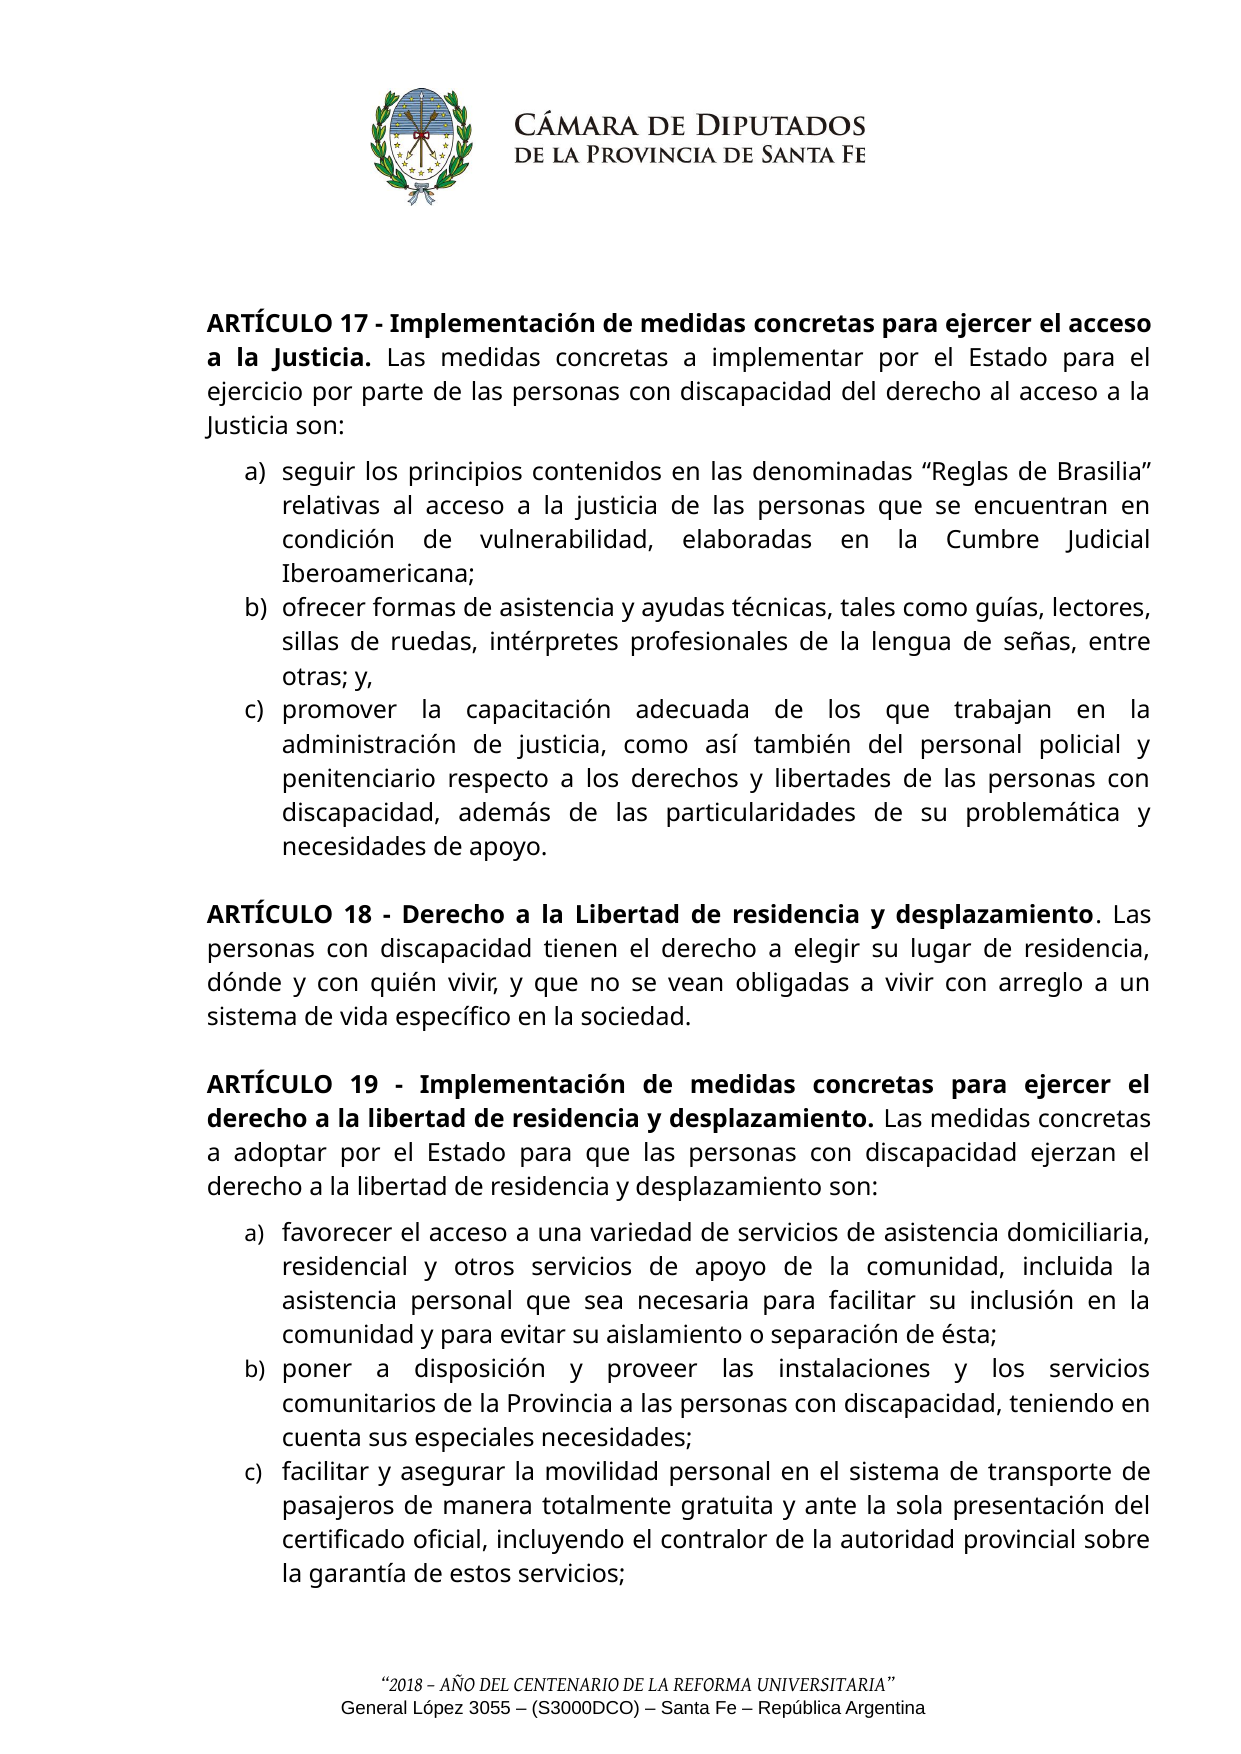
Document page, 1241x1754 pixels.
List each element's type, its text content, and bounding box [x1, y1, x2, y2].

text ARTÍCULO 17 - Implementación de medidas concretas para ejercer el acceso a la Justicia. Las medidas concretas a implementar por el Estado para el ejercicio por parte de las personas con discapacidad del derecho al acceso a la Justicia son: [207, 306, 1152, 442]
list poner a disposición y proveer las instalaciones y los servicios comunitarios de la Provincia a las personas con discapacidad, teniendo en cuenta sus especiales necesidades; [244, 1351, 1152, 1453]
list facilitar y asegurar la movilidad personal en el sistema de transporte de pasajeros de manera totalmente gratuita y ante la sola presentación del certificado oficial, incluyendo el contralor de la autoridad provincial sobre la garantía de estos servicios; [244, 1453, 1152, 1589]
text ARTÍCULO 19 - Implementación de medidas concretas para ejercer el derecho a la libertad de residencia y desplazamiento. Las medidas concretas a adoptar por el Estado para que las personas con discapacidad ejerzan el derecho a la libertad de residencia y desplazamiento son: [207, 1067, 1152, 1203]
list favorecer el acceso a una variedad de servicios de asistencia domiciliaria, residencial y otros servicios de apoyo de la comunidad, incluida la asistencia personal que sea necesaria para facilitar su inclusión en la comunidad y para evitar su aislamiento o separación de ésta; [244, 1215, 1152, 1351]
text ARTÍCULO 18 - Derecho a la Libertad de residencia y desplazamiento. Las personas con discapacidad tienen el derecho a elegir su lugar de residencia, dónde y con quién vivir, y que no se vean obligadas a vivir con arreglo a un sistema de vida específico en la sociedad. [207, 897, 1152, 1033]
list ofrecer formas de asistencia y ayudas técnicas, tales como guías, lectores, sillas de ruedas, intérpretes profesionales de la lengua de señas, entre otras; y, [244, 590, 1152, 692]
picture [370, 88, 866, 210]
list promover la capacitación adecuada de los que trabajan en la administración de justicia, como así también del personal policial y penitenciario respecto a los derechos y libertades de las personas con discapacidad, además de las particularidades de su problemática y necesidades de apoyo. [244, 692, 1152, 862]
list seguir los principios contenidos en las denominadas “Reglas de Brasilia” relativas al acceso a la justicia de las personas que se encuentran en condición de vulnerabilidad, elaboradas en la Cumbre Judicial Iberoamericana; [244, 454, 1152, 590]
